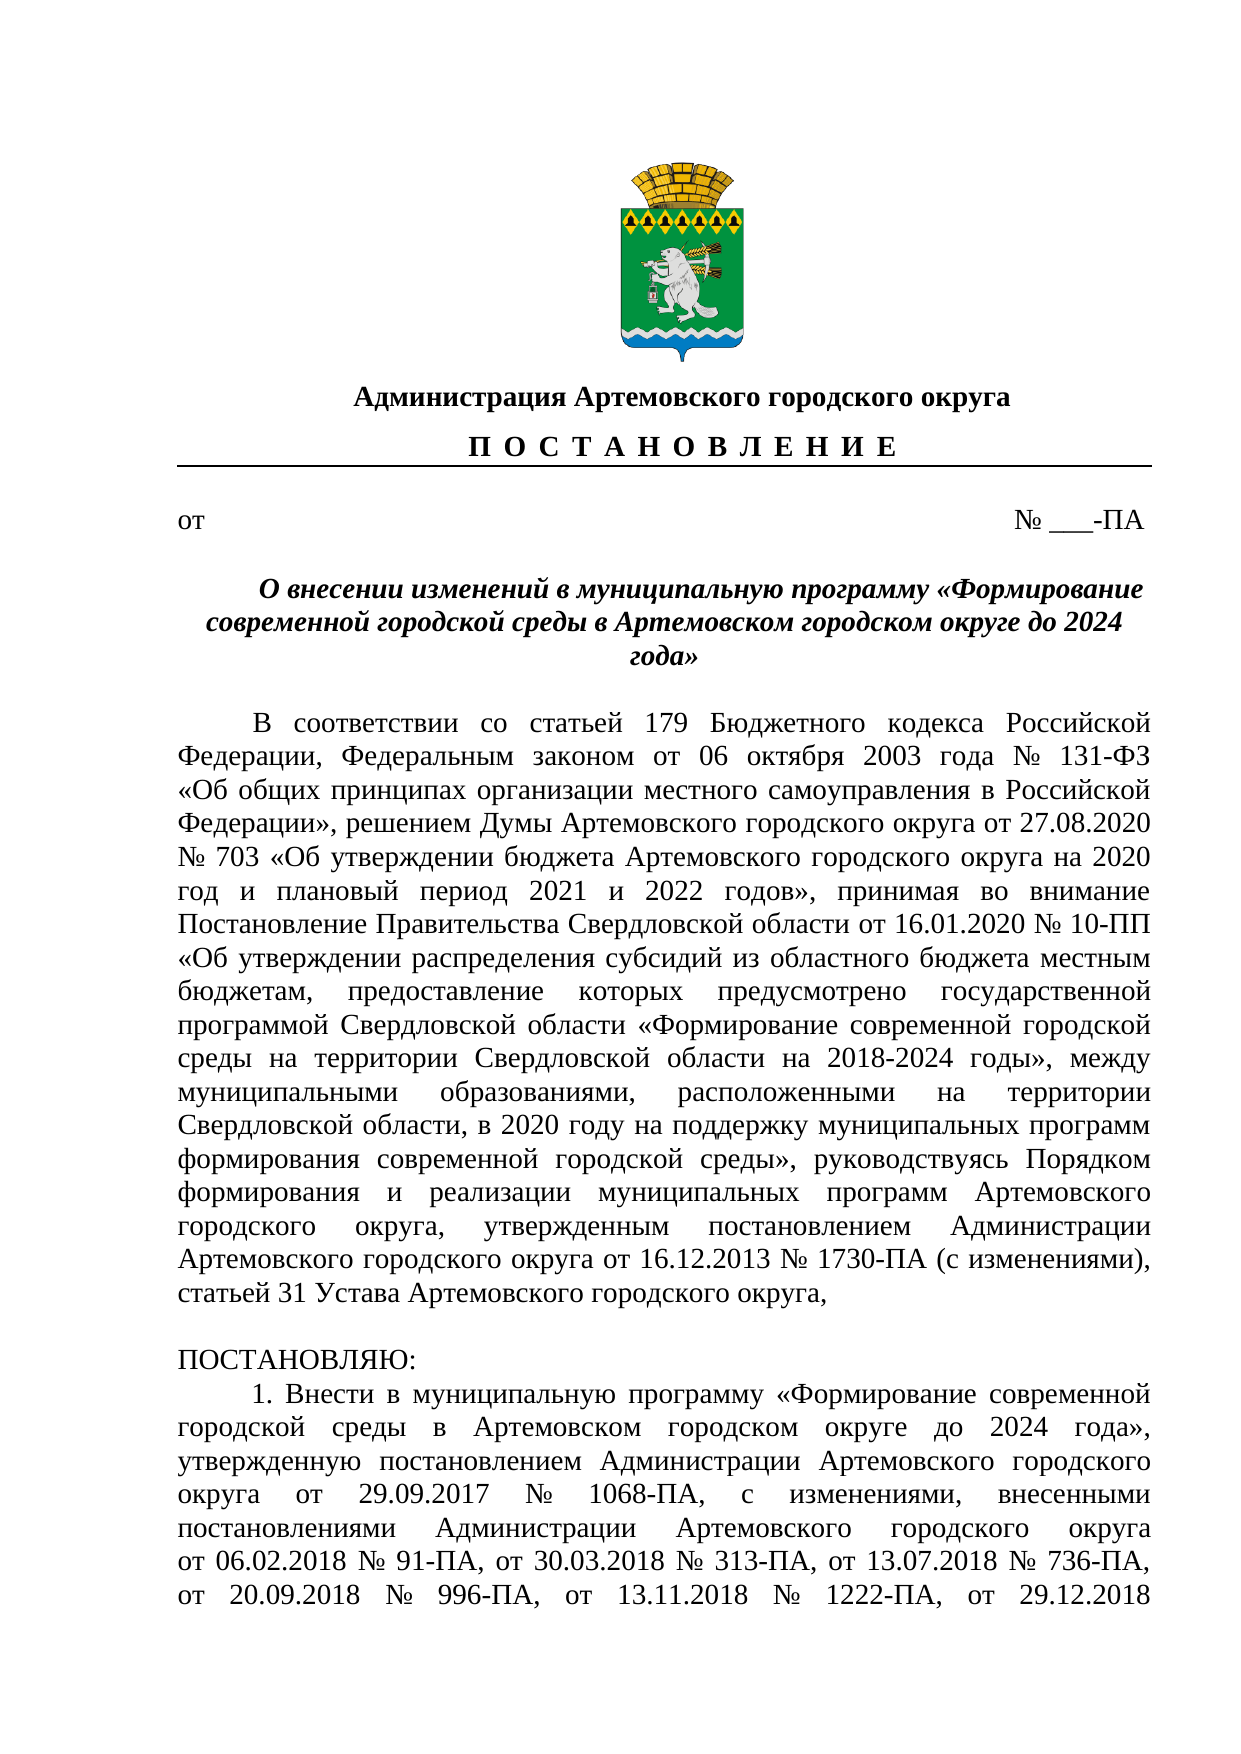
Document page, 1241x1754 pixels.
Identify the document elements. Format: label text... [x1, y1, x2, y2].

text О внесении изменений в муниципальную программу «Формирование современной городской среды в Артемовском городском округе до 2024 года» [177, 571, 1152, 671]
text ПОСТАНОВЛЯЮ: [177, 1342, 1152, 1376]
text ПОСТАНОВЛЕНИЕ [177, 429, 1152, 465]
text В соответствии со статьей 179 Бюджетного кодекса Российской Федерации, Федеральным законом от 06 октября 2003 года № 131-ФЗ «Об общих принципах организации местного самоуправления в Российской Федерации», решением Думы Артемовского городского округа от 27.08.2020 № 703 «Об утверждении бюджета Артемовского городского округа на 2020 год и плановый период 2021 и 2022 годов», принимая во внимание Постановление Правительства Свердловской области от 16.01.2020 № 10-ПП «Об утверждении распределения субсидий из областного бюджета местным бюджетам, предоставление которых предусмотрено государственной программой Свердловской области «Формирование современной городской среды на территории Свердловской области на 2018-2024 годы», между муниципальными образованиями, расположенными на территории Свердловской области, в 2020 году на поддержку муниципальных программ формирования современной городской среды», руководствуясь Порядком формирования и реализации муниципальных программ Артемовского городского округа, утвержденным постановлением Администрации Артемовского городского округа от 16.12.2013 № 1730-ПА (с изменениями), статьей 31 Устава Артемовского городского округа, [177, 705, 1152, 1309]
text от № ___-ПА [177, 502, 1152, 536]
picture [620, 162, 744, 362]
text 1. Внести в муниципальную программу «Формирование современной городской среды в Артемовском городском округе до 2024 года», утвержденную постановлением Администрации Артемовского городского округа от 29.09.2017 № 1068-ПА, с изменениями, внесенными постановлениями Администрации Артемовского городского округа от 06.02.2018 № 91-ПА, от 30.03.2018 № 313-ПА, от 13.07.2018 № 736-ПА, от 20.09.2018 № 996-ПА, от 13.11.2018 № 1222-ПА, от 29.12.2018 [177, 1376, 1152, 1611]
text Администрация Артемовского городского округа [177, 379, 1152, 412]
